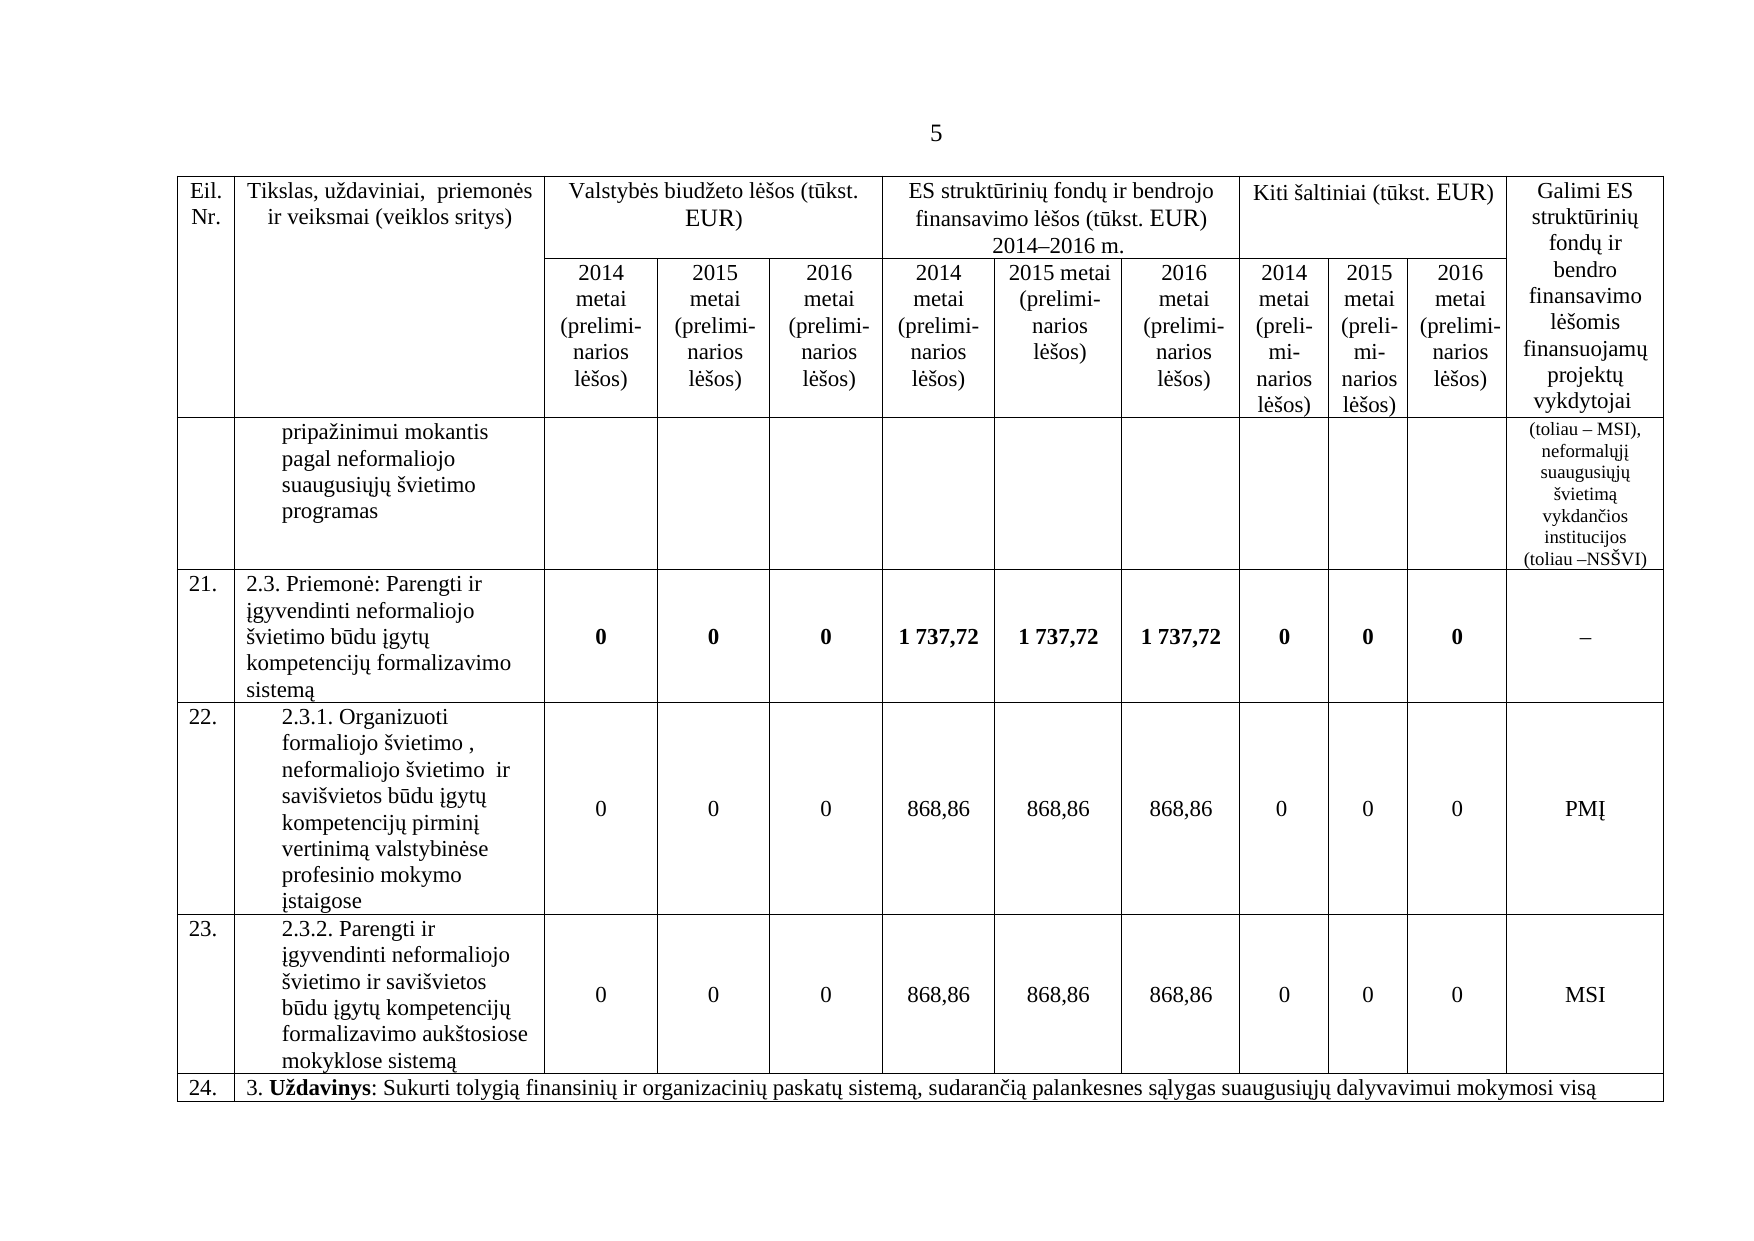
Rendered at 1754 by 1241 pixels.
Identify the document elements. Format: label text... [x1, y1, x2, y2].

table_cell MSI [1507, 915, 1663, 1073]
table_cell 0 [1329, 570, 1407, 702]
table_cell 0 [1329, 915, 1407, 1073]
table_cell 0 [545, 703, 657, 914]
table_header Valstybės biudžeto lėšos (tūkst. EUR) [545, 177, 882, 258]
table_cell 22. [178, 703, 234, 914]
table_cell [1122, 418, 1239, 569]
table_header Eil. Nr. [178, 177, 234, 417]
table_header Kiti šaltiniai (tūkst. EUR) [1240, 177, 1506, 258]
table_cell (toliau – MSI), neformalųjį suaugusiųjų švietimą vykdančios institucijos (toliau –NSŠVI) [1507, 418, 1663, 569]
table_cell 2015 metai (preli-mi-narios lėšos) [1329, 259, 1407, 417]
table_cell pripažinimui mokantis pagal neformaliojo suaugusiųjų švietimo programas [235, 418, 544, 569]
table_cell 2014 metai (prelimi-narios lėšos) [545, 259, 657, 417]
table_cell 3. Uždavinys: Sukurti tolygią finansinių ir organizacinių paskatų sistemą, sudarančią palankesnes sąlygas suaugusiųjų dalyvavimui mokymosi visą [235, 1074, 1663, 1101]
table_cell 868,86 [1122, 915, 1239, 1073]
table_cell 24. [178, 1074, 234, 1101]
table_cell 0 [1240, 703, 1328, 914]
table_cell 2014 metai (preli-mi-narios lėšos) [1240, 259, 1328, 417]
table_cell 2014 metai (prelimi-narios lėšos) [883, 259, 994, 417]
table_cell 0 [545, 570, 657, 702]
table_cell [770, 418, 882, 569]
table_cell 2.3.2. Parengti ir įgyvendinti neformaliojo švietimo ir savišvietos būdu įgytų kompetencijų formalizavimo aukštosiose mokyklose sistemą [235, 915, 544, 1073]
table_cell 0 [770, 703, 882, 914]
table_cell [545, 418, 657, 569]
table_cell 868,86 [1122, 703, 1239, 914]
table_cell 0 [658, 915, 769, 1073]
table_cell 868,86 [883, 703, 994, 914]
table_cell 2.3. Priemonė: Parengti ir įgyvendinti neformaliojo švietimo būdu įgytų kompetencijų formalizavimo sistemą [235, 570, 544, 702]
table_cell 1 737,72 [995, 570, 1121, 702]
table_cell 868,86 [995, 915, 1121, 1073]
table_cell 2016 metai (prelimi-narios lėšos) [1122, 259, 1239, 417]
table_header Tikslas, uždaviniai, priemonės ir veiksmai (veiklos sritys) [235, 177, 544, 417]
table_cell 0 [1408, 570, 1506, 702]
table_cell 0 [658, 703, 769, 914]
table_cell 2016 metai (prelimi-narios lėšos) [770, 259, 882, 417]
table_cell – [1507, 570, 1663, 702]
table_cell 868,86 [995, 703, 1121, 914]
table_cell 2.3.1. Organizuoti formaliojo švietimo , neformaliojo švietimo ir savišvietos būdu įgytų kompetencijų pirminį vertinimą valstybinėse profesinio mokymo įstaigose [235, 703, 544, 914]
table_cell 23. [178, 915, 234, 1073]
table_cell 0 [1240, 915, 1328, 1073]
table_cell [1329, 418, 1407, 569]
table_cell [995, 418, 1121, 569]
table_cell [883, 418, 994, 569]
table_cell 0 [658, 570, 769, 702]
table_header ES struktūrinių fondų ir bendrojo finansavimo lėšos (tūkst. EUR) 2014–2016 m. [883, 177, 1239, 258]
table_cell 0 [1329, 703, 1407, 914]
table_cell [658, 418, 769, 569]
table_cell 0 [770, 915, 882, 1073]
table_cell 0 [1408, 703, 1506, 914]
table_cell 0 [770, 570, 882, 702]
table_cell 2016 metai (prelimi-narios lėšos) [1408, 259, 1506, 417]
table_cell 1 737,72 [883, 570, 994, 702]
table_cell 868,86 [883, 915, 994, 1073]
table_cell 0 [1240, 570, 1328, 702]
table_header Galimi ES struktūrinių fondų ir bendro finansavimo lėšomis finansuojamų projektų vykdytojai [1507, 177, 1663, 417]
table_cell 2015 metai (prelimi-narios lėšos) [658, 259, 769, 417]
table_cell 1 737,72 [1122, 570, 1239, 702]
table_cell [1408, 418, 1506, 569]
table_cell 21. [178, 570, 234, 702]
table_cell [1240, 418, 1328, 569]
table_cell PMĮ [1507, 703, 1663, 914]
table_cell 2015 metai (prelimi-narios lėšos) [995, 259, 1121, 417]
table_cell 0 [545, 915, 657, 1073]
table_cell [178, 418, 234, 569]
table_cell 0 [1408, 915, 1506, 1073]
